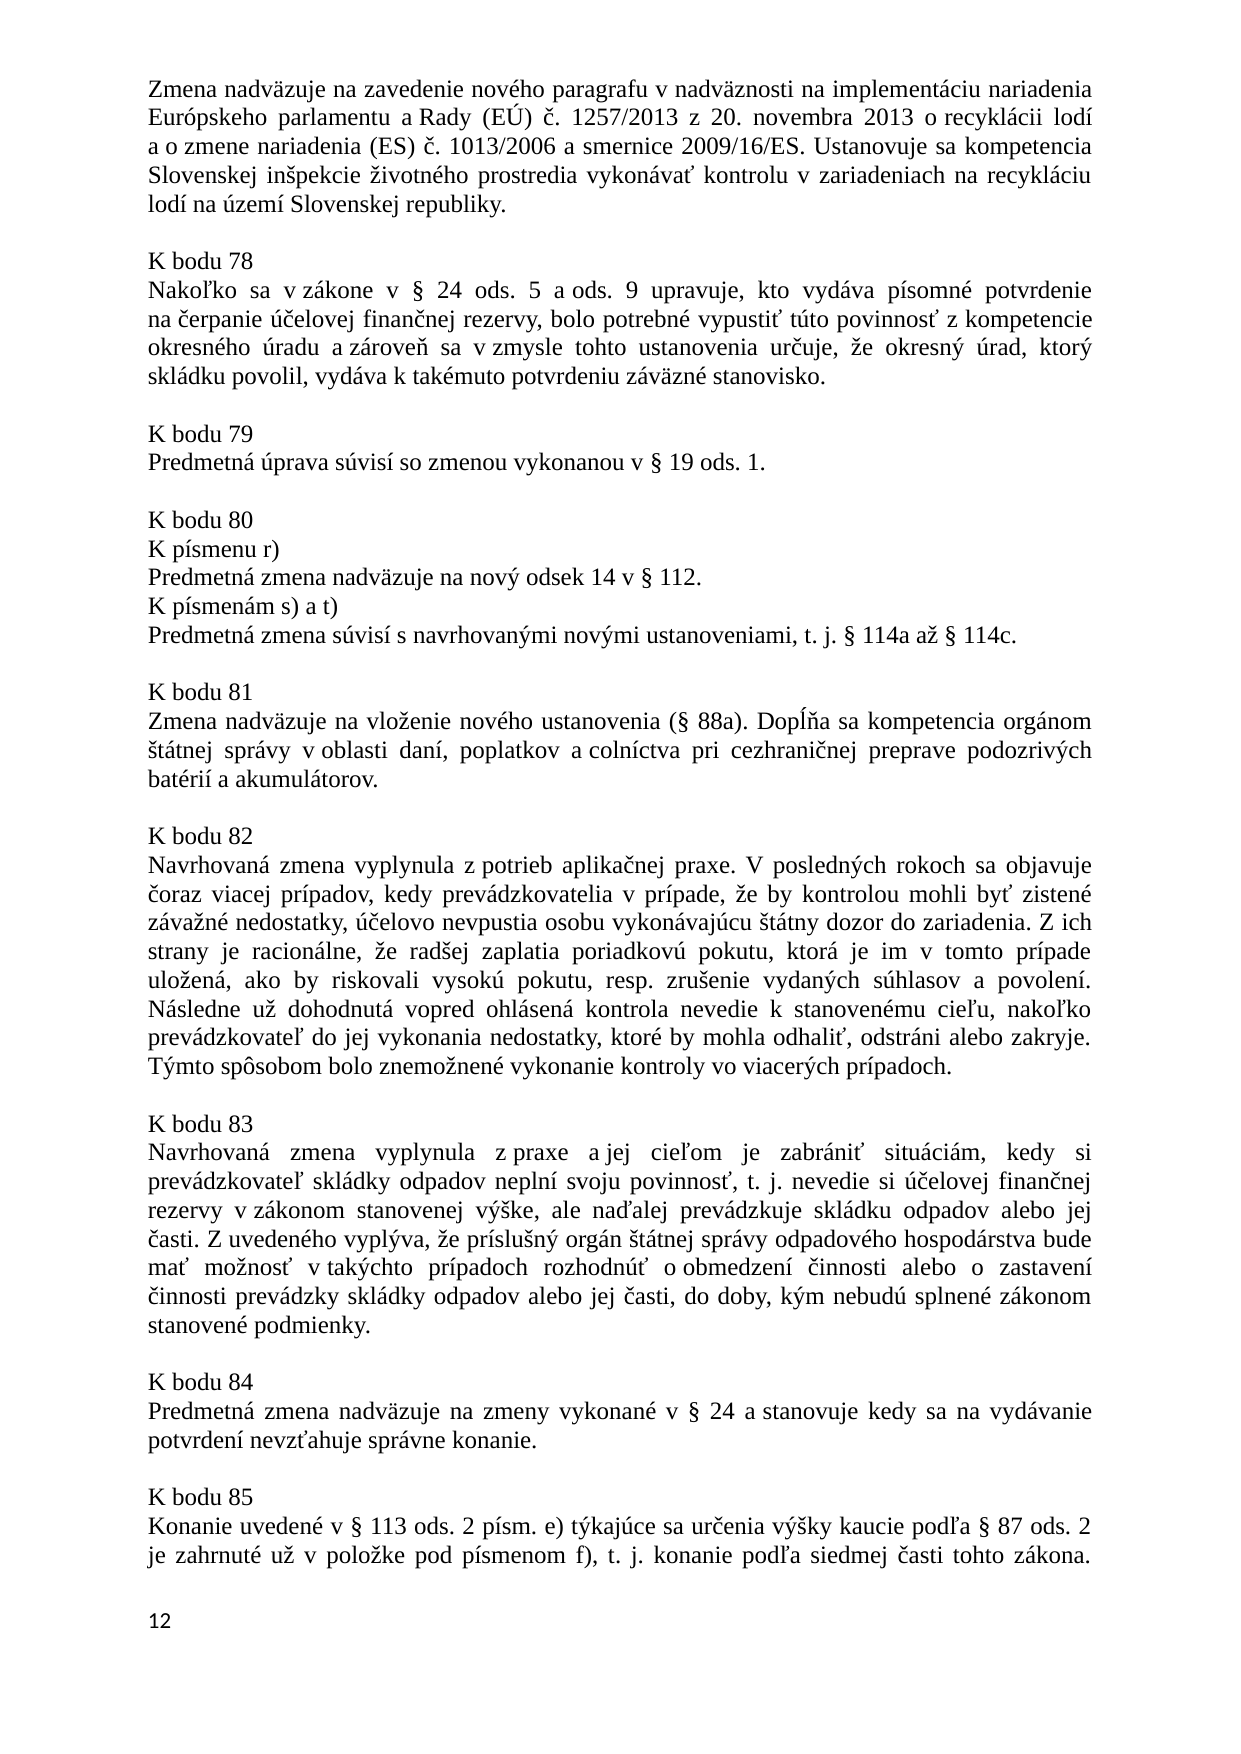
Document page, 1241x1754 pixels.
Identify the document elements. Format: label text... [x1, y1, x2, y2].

text K bodu 83 [148, 1109, 1092, 1137]
text Navrhovaná zmena vyplynula z potrieb aplikačnej praxe. V posledných rokoch sa objavuje čoraz viacej prípadov, kedy prevádzkovatelia v prípade, že by kontrolou mohli byť zistené závažné nedostatky, účelovo nevpustia osobu vykonávajúcu štátny dozor do zariadenia. Z ich strany je racionálne, že radšej zaplatia poriadkovú pokutu, ktorá je im v tomto prípade uložená, ako by riskovali vysokú pokutu, resp. zrušenie vydaných súhlasov a povolení. Následne už dohodnutá vopred ohlásená kontrola nevedie k stanovenému cieľu, nakoľko prevádzkovateľ do jej vykonania nedostatky, ktoré by mohla odhaliť, odstráni alebo zakryje. Týmto spôsobom bolo znemožnené vykonanie kontroly vo viacerých prípadoch. [148, 850, 1092, 1080]
text K bodu 81 [148, 677, 1092, 706]
text K bodu 80 [148, 505, 1092, 534]
text Zmena nadväzuje na zavedenie nového paragrafu v nadväznosti na implementáciu nariadenia Európskeho parlamentu a Rady (EÚ) č. 1257/2013 z 20. novembra 2013 o recyklácii lodí a o zmene nariadenia (ES) č. 1013/2006 a smernice 2009/16/ES. Ustanovuje sa kompetencia Slovenskej inšpekcie životného prostredia vykonávať kontrolu v zariadeniach na recykláciu lodí na území Slovenskej republiky. [148, 74, 1092, 217]
text Predmetná zmena nadväzuje na nový odsek 14 v § 112. [148, 562, 1092, 591]
text Predmetná zmena súvisí s navrhovanými novými ustanoveniami, t. j. § 114a až § 114c. [148, 620, 1092, 649]
text Predmetná zmena nadväzuje na zmeny vykonané v § 24 a stanovuje kedy sa na vydávanie potvrdení nevzťahuje správne konanie. [148, 1396, 1092, 1454]
text Zmena nadväzuje na vloženie nového ustanovenia (§ 88a). Dopĺňa sa kompetencia orgánom štátnej správy v oblasti daní, poplatkov a colníctva pri cezhraničnej preprave podozrivých batérií a akumulátorov. [148, 706, 1092, 792]
text Predmetná úprava súvisí so zmenou vykonanou v § 19 ods. 1. [148, 447, 1092, 476]
text Nakoľko sa v zákone v § 24 ods. 5 a ods. 9 upravuje, kto vydáva písomné potvrdenie na čerpanie účelovej finančnej rezervy, bolo potrebné vypustiť túto povinnosť z kompetencie okresného úradu a zároveň sa v zmysle tohto ustanovenia určuje, že okresný úrad, ktorý skládku povolil, vydáva k takémuto potvrdeniu záväzné stanovisko. [148, 275, 1092, 390]
text K bodu 85 [148, 1482, 1092, 1511]
text K bodu 84 [148, 1367, 1092, 1396]
text K bodu 79 [148, 419, 1092, 447]
text K písmenám s) a t) [148, 591, 1092, 620]
text K bodu 78 [148, 246, 1092, 275]
text K bodu 82 [148, 821, 1092, 850]
text Navrhovaná zmena vyplynula z praxe a jej cieľom je zabrániť situáciám, kedy si prevádzkovateľ skládky odpadov neplní svoju povinnosť, t. j. nevedie si účelovej finančnej rezervy v zákonom stanovenej výške, ale naďalej prevádzkuje skládku odpadov alebo jej časti. Z uvedeného vyplýva, že príslušný orgán štátnej správy odpadového hospodárstva bude mať možnosť v takýchto prípadoch rozhodnúť o obmedzení činnosti alebo o zastavení činnosti prevádzky skládky odpadov alebo jej časti, do doby, kým nebudú splnené zákonom stanovené podmienky. [148, 1137, 1092, 1339]
text K písmenu r) [148, 534, 1092, 562]
text Konanie uvedené v § 113 ods. 2 písm. e) týkajúce sa určenia výšky kaucie podľa § 87 ods. 2 je zahrnuté už v položke pod písmenom f), t. j. konanie podľa siedmej časti tohto zákona. [148, 1511, 1092, 1569]
